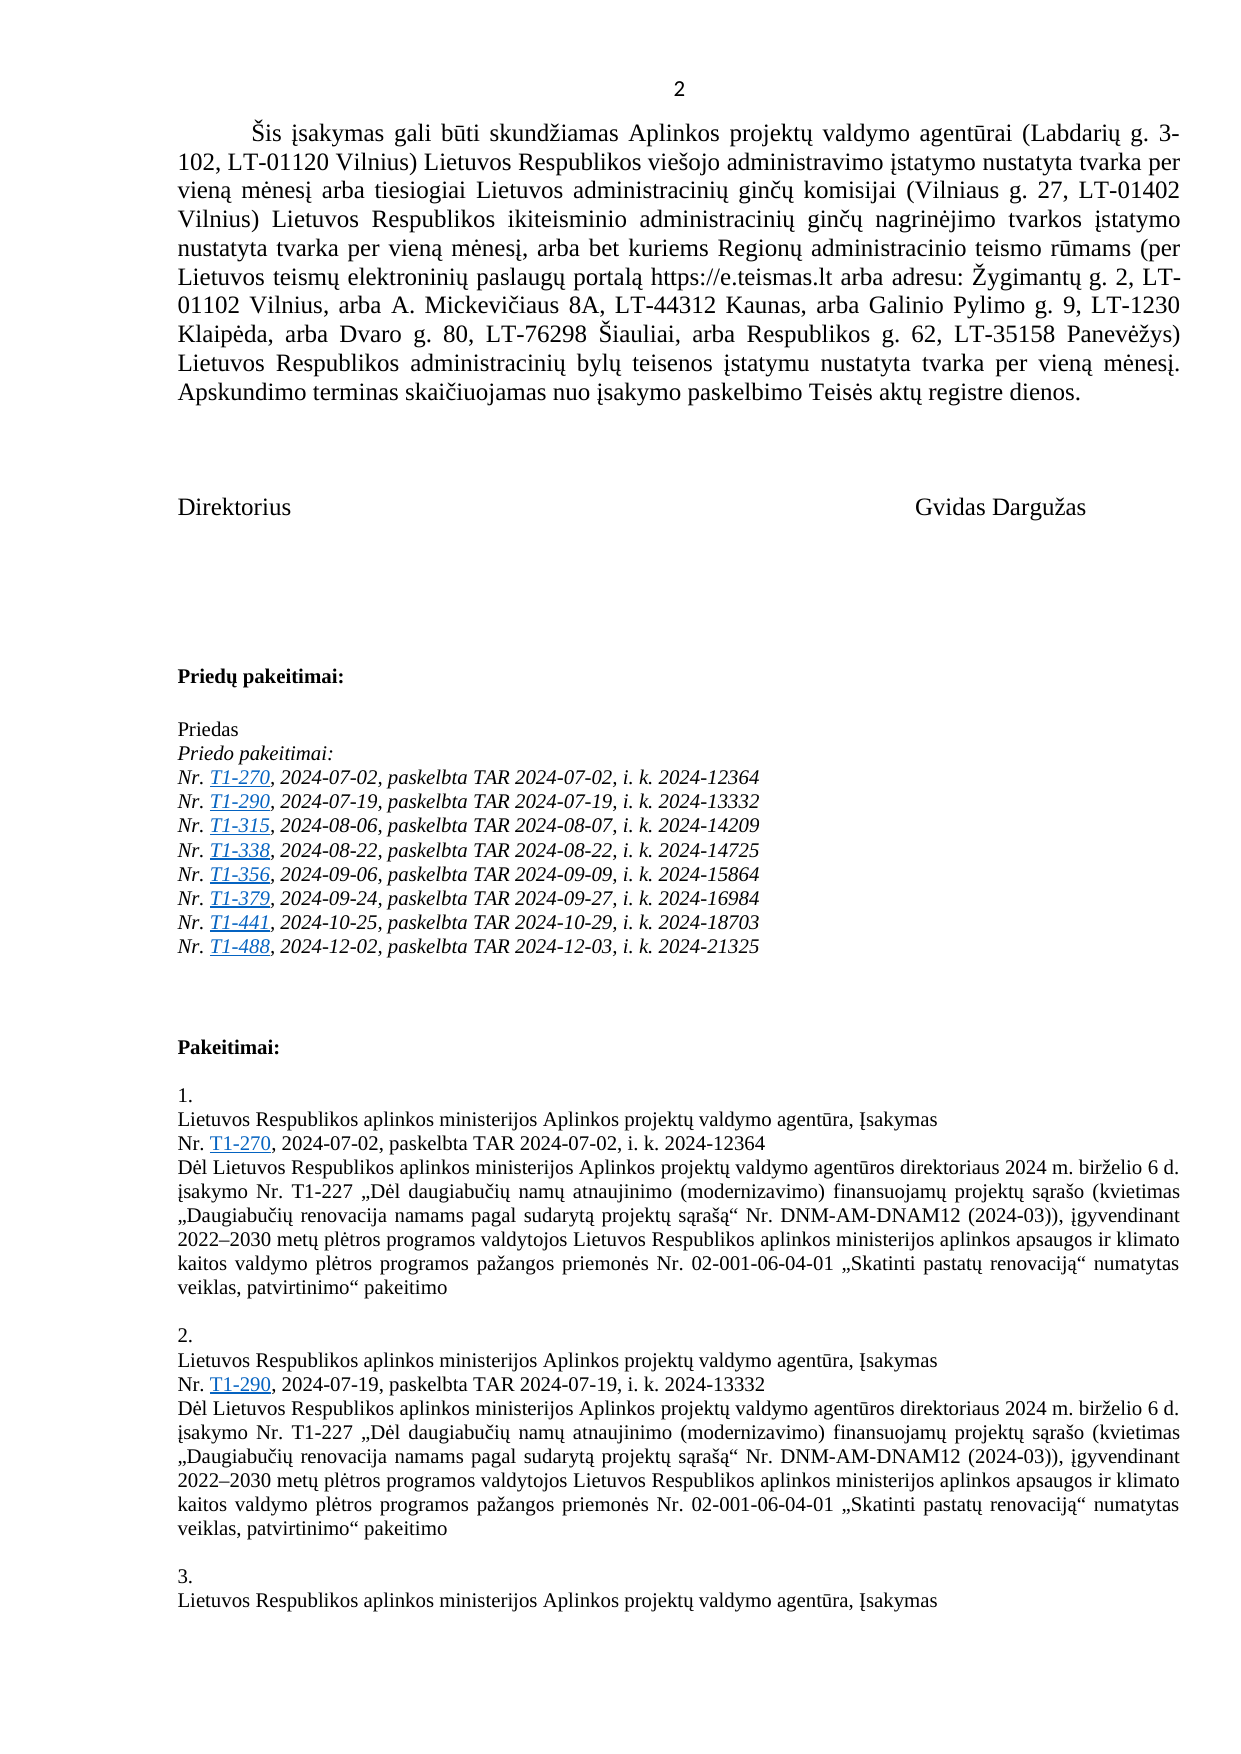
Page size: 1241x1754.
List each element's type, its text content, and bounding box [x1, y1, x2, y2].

text Šis įsakymas gali būti skundžiamas Aplinkos projektų valdymo agentūrai (Labdarių g. 3-102, LT-01120 Vilnius) Lietuvos Respublikos viešojo administravimo įstatymo nustatyta tvarka per vieną mėnesį arba tiesiogiai Lietuvos administracinių ginčų komisijai (Vilniaus g. 27, LT-01402 Vilnius) Lietuvos Respublikos ikiteisminio administracinių ginčų nagrinėjimo tvarkos įstatymo nustatyta tvarka per vieną mėnesį, arba bet kuriems Regionų administracinio teismo rūmams (per Lietuvos teismų elektroninių paslaugų portalą https://e.teismas.lt arba adresu: Žygimantų g. 2, LT-01102 Vilnius, arba A. Mickevičiaus 8A, LT-44312 Kaunas, arba Galinio Pylimo g. 9, LT-1230 Klaipėda, arba Dvaro g. 80, LT-76298 Šiauliai, arba Respublikos g. 62, LT-35158 Panevėžys) Lietuvos Respublikos administracinių bylų teisenos įstatymu nustatyta tvarka per vieną mėnesį. Apskundimo terminas skaičiuojamas nuo įsakymo paskelbimo Teisės aktų registre dienos. [177, 118, 1181, 406]
text Lietuvos Respublikos aplinkos ministerijos Aplinkos projektų valdymo agentūra, Įsakymas [177, 1347, 1181, 1372]
text Nr. T1-338, 2024-08-22, paskelbta TAR 2024-08-22, i. k. 2024-14725 [177, 837, 1181, 862]
text Nr. T1-270, 2024-07-02, paskelbta TAR 2024-07-02, i. k. 2024-12364 [177, 1131, 1181, 1155]
text Nr. T1-290, 2024-07-19, paskelbta TAR 2024-07-19, i. k. 2024-13332 [177, 789, 1181, 813]
text Lietuvos Respublikos aplinkos ministerijos Aplinkos projektų valdymo agentūra, Įsakymas [177, 1588, 1181, 1612]
text Nr. T1-441, 2024-10-25, paskelbta TAR 2024-10-29, i. k. 2024-18703 [177, 910, 1181, 934]
text Nr. T1-315, 2024-08-06, paskelbta TAR 2024-08-07, i. k. 2024-14209 [177, 813, 1181, 837]
text Nr. T1-290, 2024-07-19, paskelbta TAR 2024-07-19, i. k. 2024-13332 [177, 1372, 1181, 1396]
text Dėl Lietuvos Respublikos aplinkos ministerijos Aplinkos projektų valdymo agentūros direktoriaus 2024 m. birželio 6 d. įsakymo Nr. T1-227 „Dėl daugiabučių namų atnaujinimo (modernizavimo) finansuojamų projektų sąrašo (kvietimas „Daugiabučių renovacija namams pagal sudarytą projektų sąrašą“ Nr. DNM-AM-DNAM12 (2024-03)), įgyvendinant 2022–2030 metų plėtros programos valdytojos Lietuvos Respublikos aplinkos ministerijos aplinkos apsaugos ir klimato kaitos valdymo plėtros programos pažangos priemonės Nr. 02-001-06-04-01 „Skatinti pastatų renovaciją“ numatytas veiklas, patvirtinimo“ pakeitimo [177, 1396, 1181, 1540]
text 3. [177, 1564, 1181, 1588]
text Priedas [177, 717, 1181, 741]
text 1. [177, 1083, 1181, 1107]
text Nr. T1-488, 2024-12-02, paskelbta TAR 2024-12-03, i. k. 2024-21325 [177, 934, 1181, 958]
text Direktorius Gvidas Dargužas [177, 492, 1181, 521]
text Nr. T1-379, 2024-09-24, paskelbta TAR 2024-09-27, i. k. 2024-16984 [177, 886, 1181, 910]
text Priedų pakeitimai: [177, 664, 1181, 688]
text Nr. T1-270, 2024-07-02, paskelbta TAR 2024-07-02, i. k. 2024-12364 [177, 765, 1181, 789]
text Lietuvos Respublikos aplinkos ministerijos Aplinkos projektų valdymo agentūra, Įsakymas [177, 1107, 1181, 1131]
text 2. [177, 1323, 1181, 1347]
text Priedo pakeitimai: [177, 741, 1181, 765]
text Nr. T1-356, 2024-09-06, paskelbta TAR 2024-09-09, i. k. 2024-15864 [177, 862, 1181, 886]
text Dėl Lietuvos Respublikos aplinkos ministerijos Aplinkos projektų valdymo agentūros direktoriaus 2024 m. birželio 6 d. įsakymo Nr. T1-227 „Dėl daugiabučių namų atnaujinimo (modernizavimo) finansuojamų projektų sąrašo (kvietimas „Daugiabučių renovacija namams pagal sudarytą projektų sąrašą“ Nr. DNM-AM-DNAM12 (2024-03)), įgyvendinant 2022–2030 metų plėtros programos valdytojos Lietuvos Respublikos aplinkos ministerijos aplinkos apsaugos ir klimato kaitos valdymo plėtros programos pažangos priemonės Nr. 02-001-06-04-01 „Skatinti pastatų renovaciją“ numatytas veiklas, patvirtinimo“ pakeitimo [177, 1155, 1181, 1299]
text Pakeitimai: [177, 1035, 1181, 1059]
